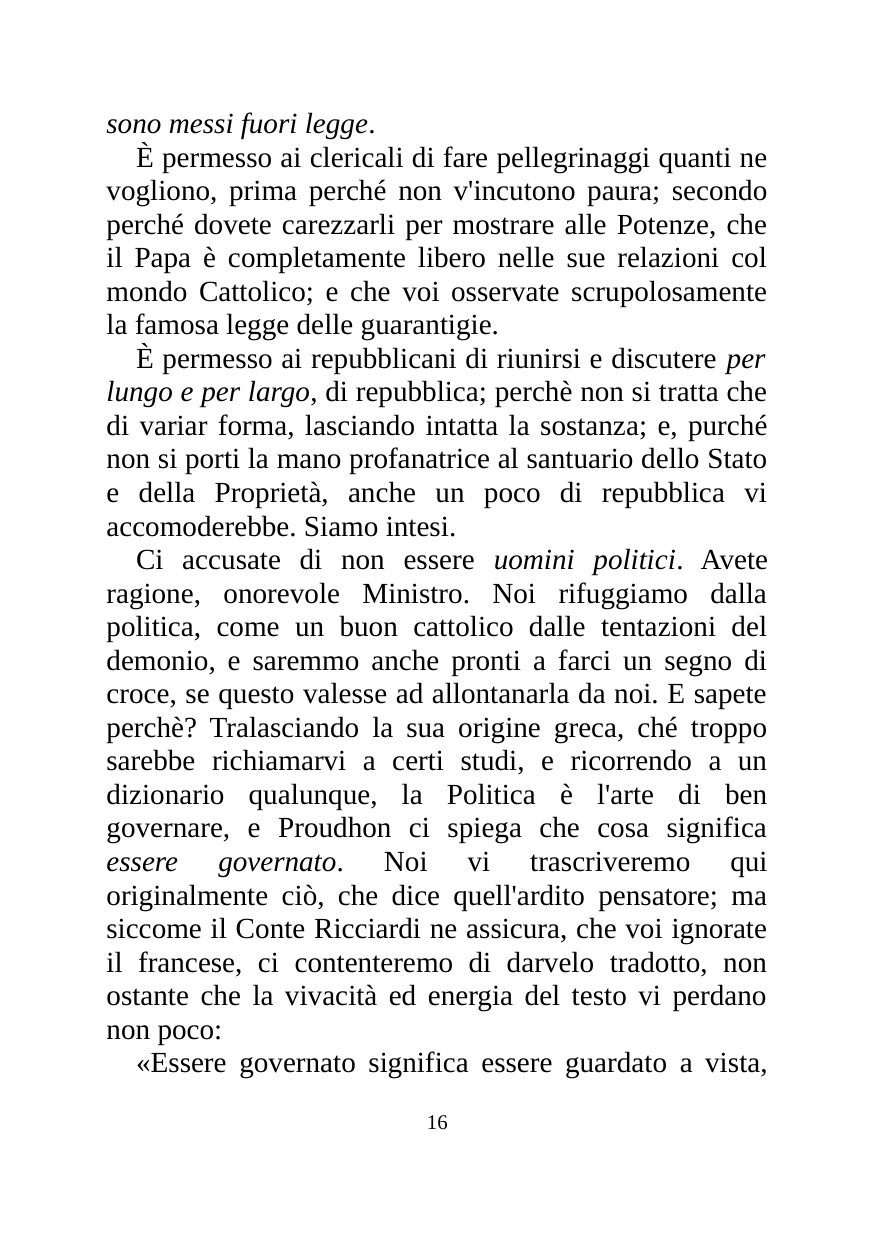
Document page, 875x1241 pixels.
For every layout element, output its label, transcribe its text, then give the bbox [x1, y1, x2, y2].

text È permesso ai repubblicani di riunirsi e discutere per lungo e per largo, di repubblica; perchè non si tratta che di variar forma, lasciando intatta la sostanza; e, purché non si porti la mano profanatrice al santuario dello Stato e della Proprietà, anche un poco di repubblica vi accomoderebbe. Siamo intesi. [106, 341, 768, 542]
text Ci accusate di non essere uomini politici. Avete ragione, onorevole Ministro. Noi rifuggiamo dalla politica, come un buon cattolico dalle tentazioni del demonio, e saremmo anche pronti a farci un segno di croce, se questo valesse ad allontanarla da noi. E sapete perchè? Tralasciando la sua origine greca, ché troppo sarebbe richiamarvi a certi studi, e ricorrendo a un dizionario qualunque, la Politica è l'arte di ben governare, e Proudhon ci spiega che cosa significa essere governato. Noi vi trascriveremo qui originalmente ciò, che dice quell'ardito pensatore; ma siccome il Conte Ricciardi ne assicura, che voi ignorate il francese, ci contenteremo di darvelo tradotto, non ostante che la vivacità ed energia del testo vi perdano non poco: [106, 542, 768, 1045]
text sono messi fuori legge. [106, 106, 768, 140]
text È permesso ai clericali di fare pellegrinaggi quanti ne vogliono, prima perché non v'incutono paura; secondo perché dovete carezzarli per mostrare alle Potenze, che il Papa è completamente libero nelle sue relazioni col mondo Cattolico; e che voi osservate scrupolosamente la famosa legge delle guarantigie. [106, 140, 768, 341]
text «Essere governato significa essere guardato a vista, [106, 1045, 768, 1079]
